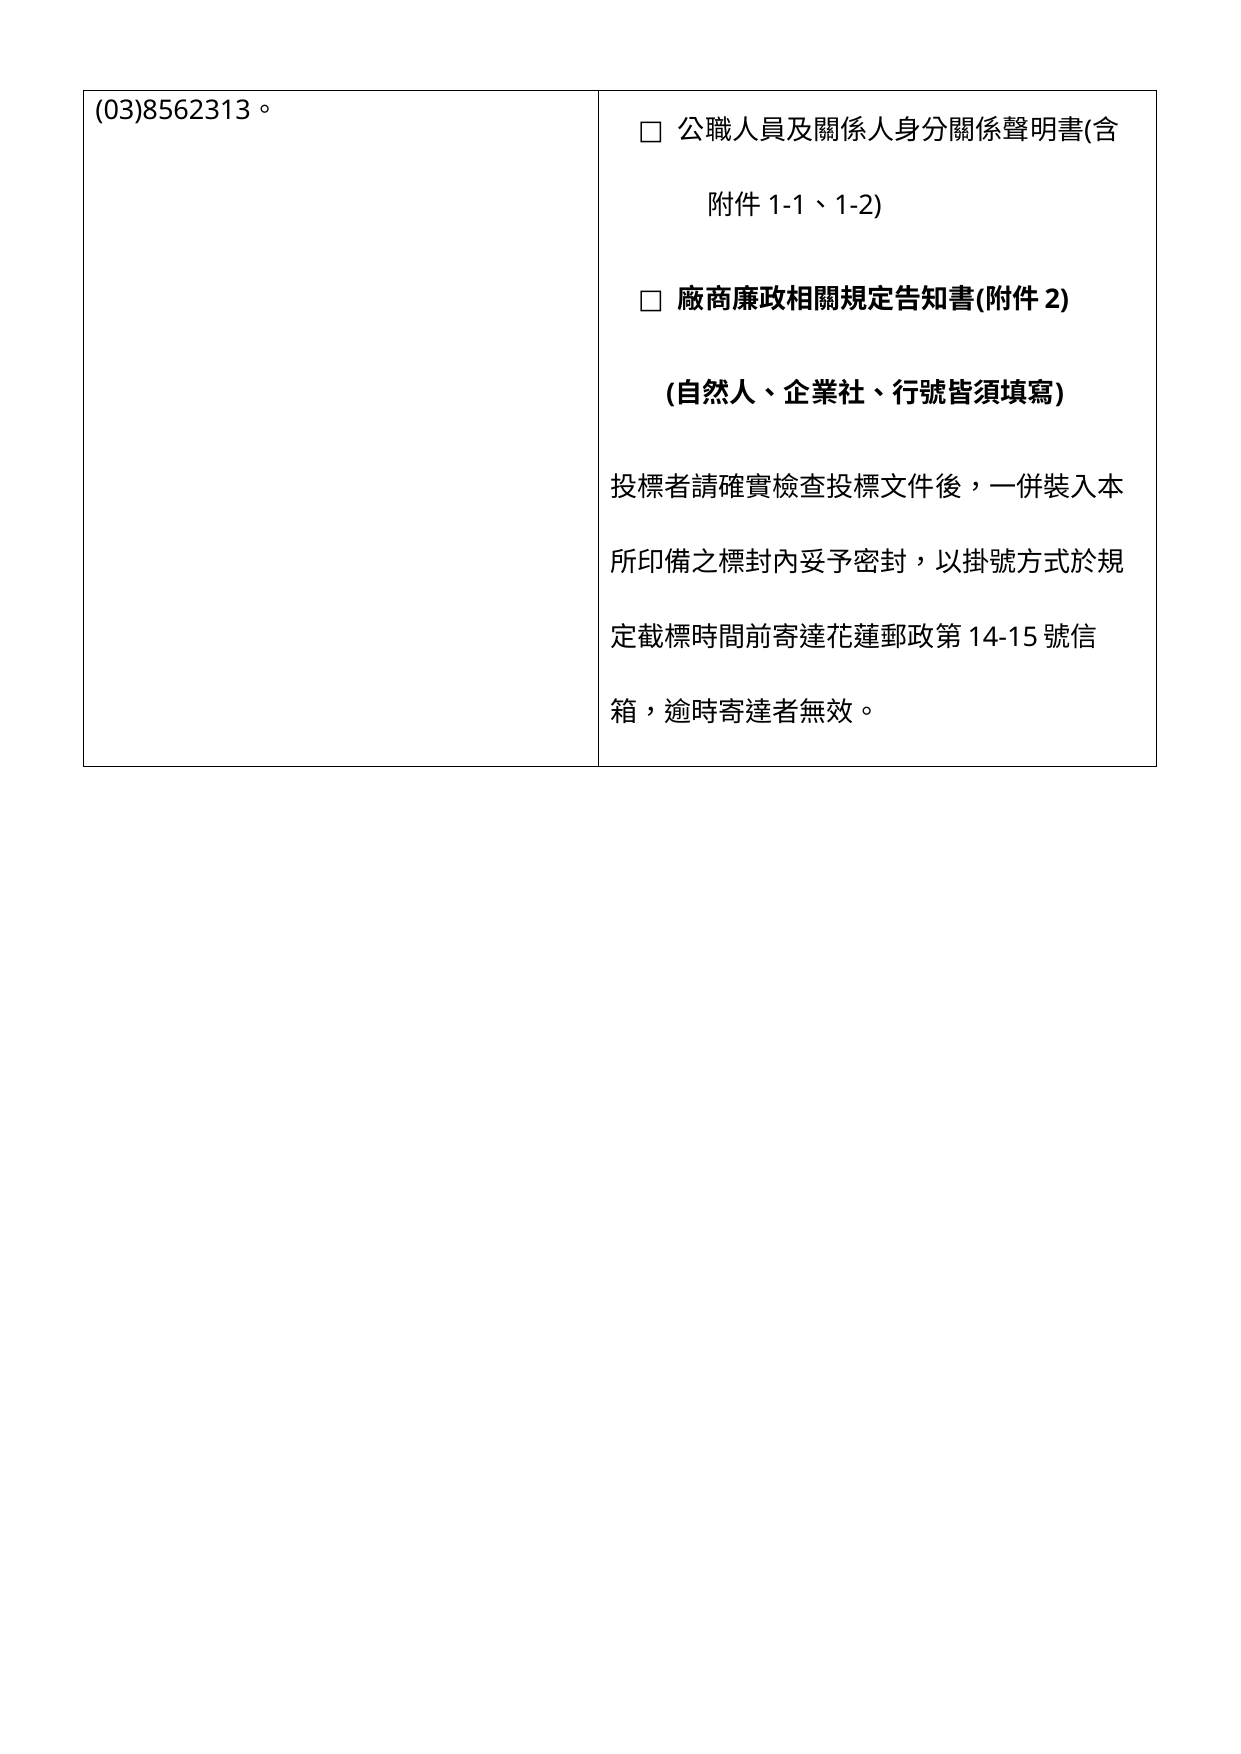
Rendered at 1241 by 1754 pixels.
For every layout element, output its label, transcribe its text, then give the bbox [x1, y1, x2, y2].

table_header (03)8562313。 [84, 91, 598, 766]
table_header □ 公職人員及關係人身分關係聲明書(含附件1-1、1-2) □ 廠商廉政相關規定告知書(附件2) (自然人、企業社、行號皆須填寫) 投標者請確實檢查投標文件後，一併裝入本所印備之標封內妥予密封，以掛號方式於規定截標時間前寄達花蓮郵政第14-15號信箱，逾時寄達者無效。 [599, 91, 1156, 766]
